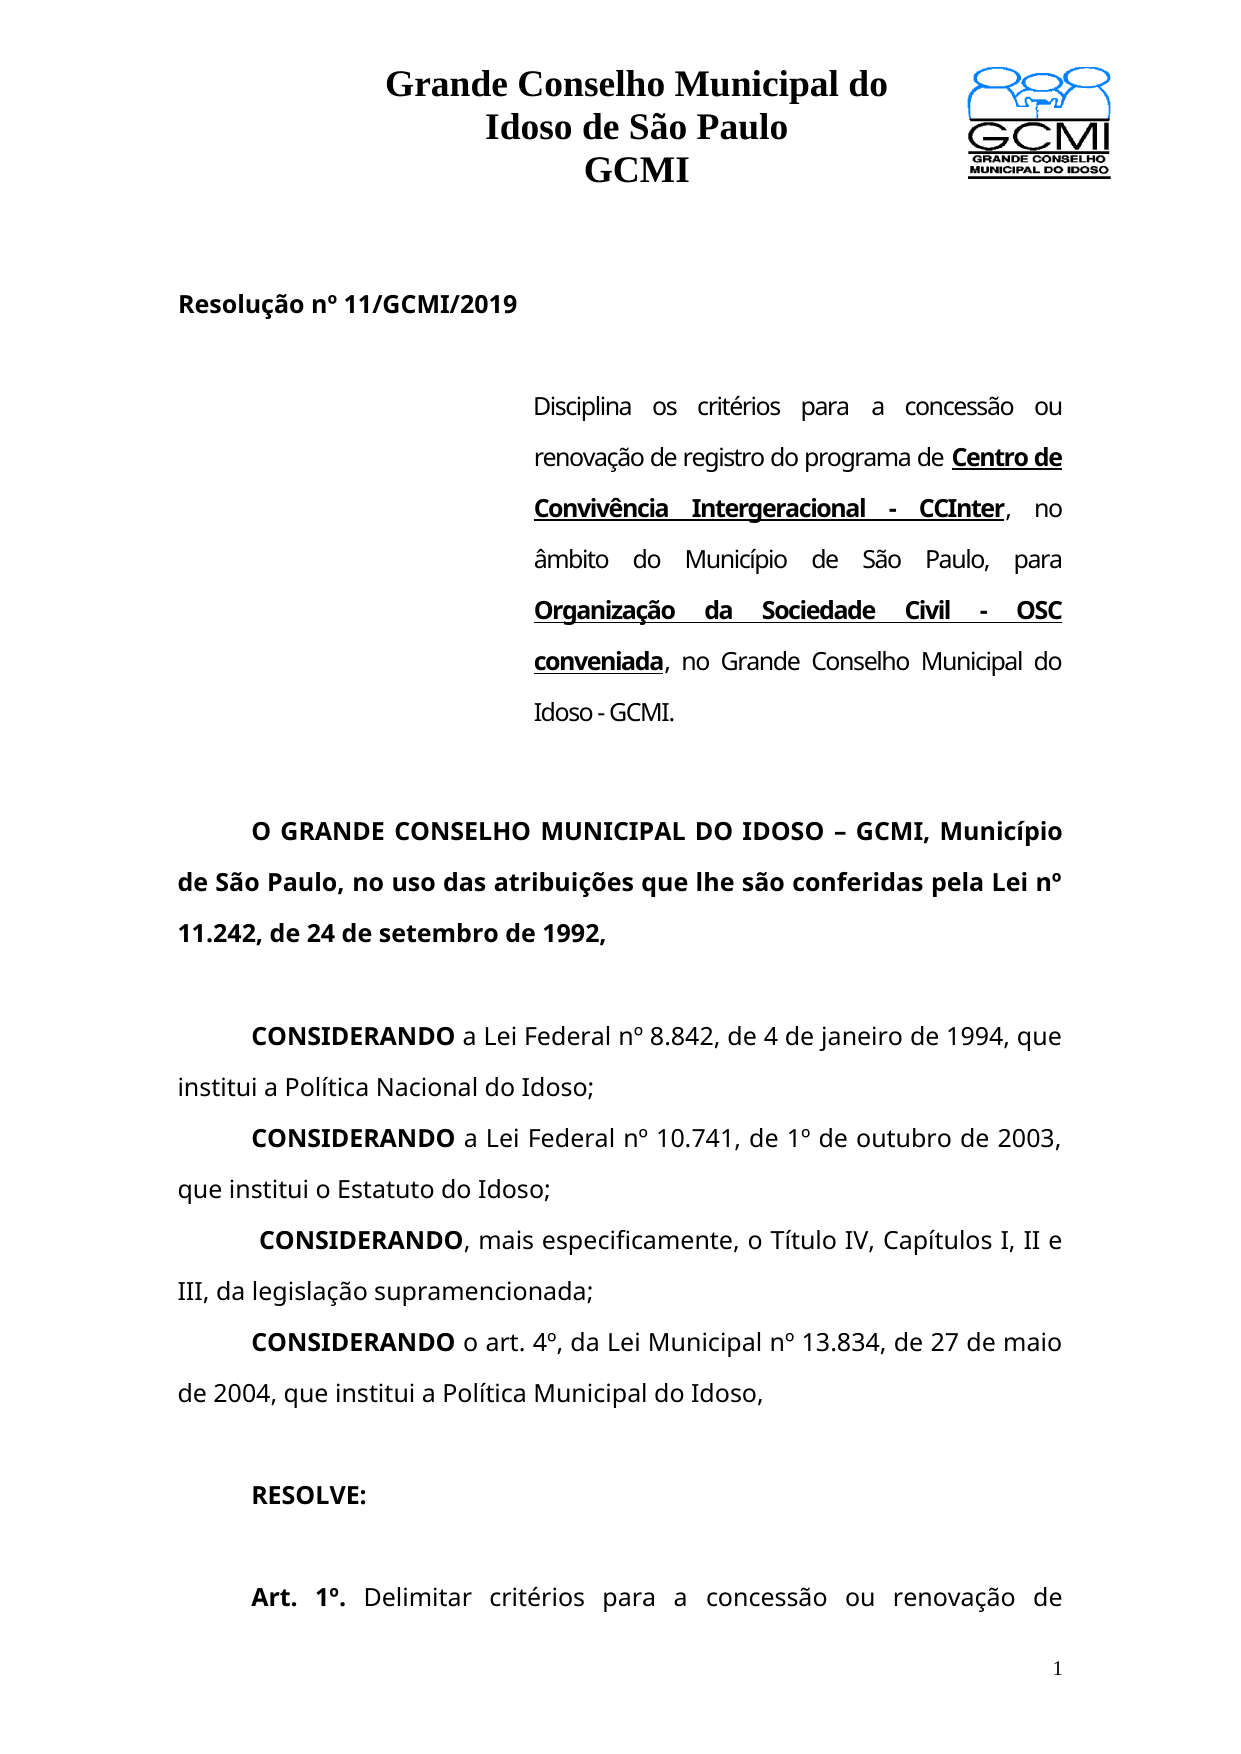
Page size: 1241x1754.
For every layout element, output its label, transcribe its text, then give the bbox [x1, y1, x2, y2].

subtitle considerando a Lei Federal nº 8.842, de 4 de janeiro de 1994, que institui a Política Nacional do Idoso; [177, 1018, 1063, 1103]
subtitle Art. 1º. Delimitar critérios para a concessão ou renovação de [177, 1579, 1063, 1614]
subtitle considerando a Lei Federal nº 10.741, de 1º de outubro de 2003, que institui o Estatuto do Idoso; [177, 1120, 1063, 1205]
subtitle Disciplina os critérios para a concessão ou renovação de registro do programa de Centro de Convivência Intergeracional - CCInter, no âmbito do Município de São Paulo, para Organização da Sociedade Civil - OSC conveniada, no Grande Conselho Municipal do Idoso - GCMI. [533, 388, 1063, 729]
subtitle Resolução nº 11/GCMI/2019 [178, 286, 1063, 321]
subtitle considerando, mais especificamente, o Título IV, Capítulos I, II e III, da legislação supramencionada; [177, 1222, 1063, 1307]
subtitle considerando o art. 4º, da Lei Municipal nº 13.834, de 27 de maio de 2004, que institui a Política Municipal do Idoso, [177, 1324, 1063, 1409]
subtitle O Grande Conselho Municipal do Idoso – GCMI, Município de São Paulo, no uso das atribuições que lhe são conferidas pela Lei nº 11.242, de 24 de setembro de 1992, [177, 814, 1063, 950]
subtitle RESOLVE: [177, 1477, 1063, 1512]
